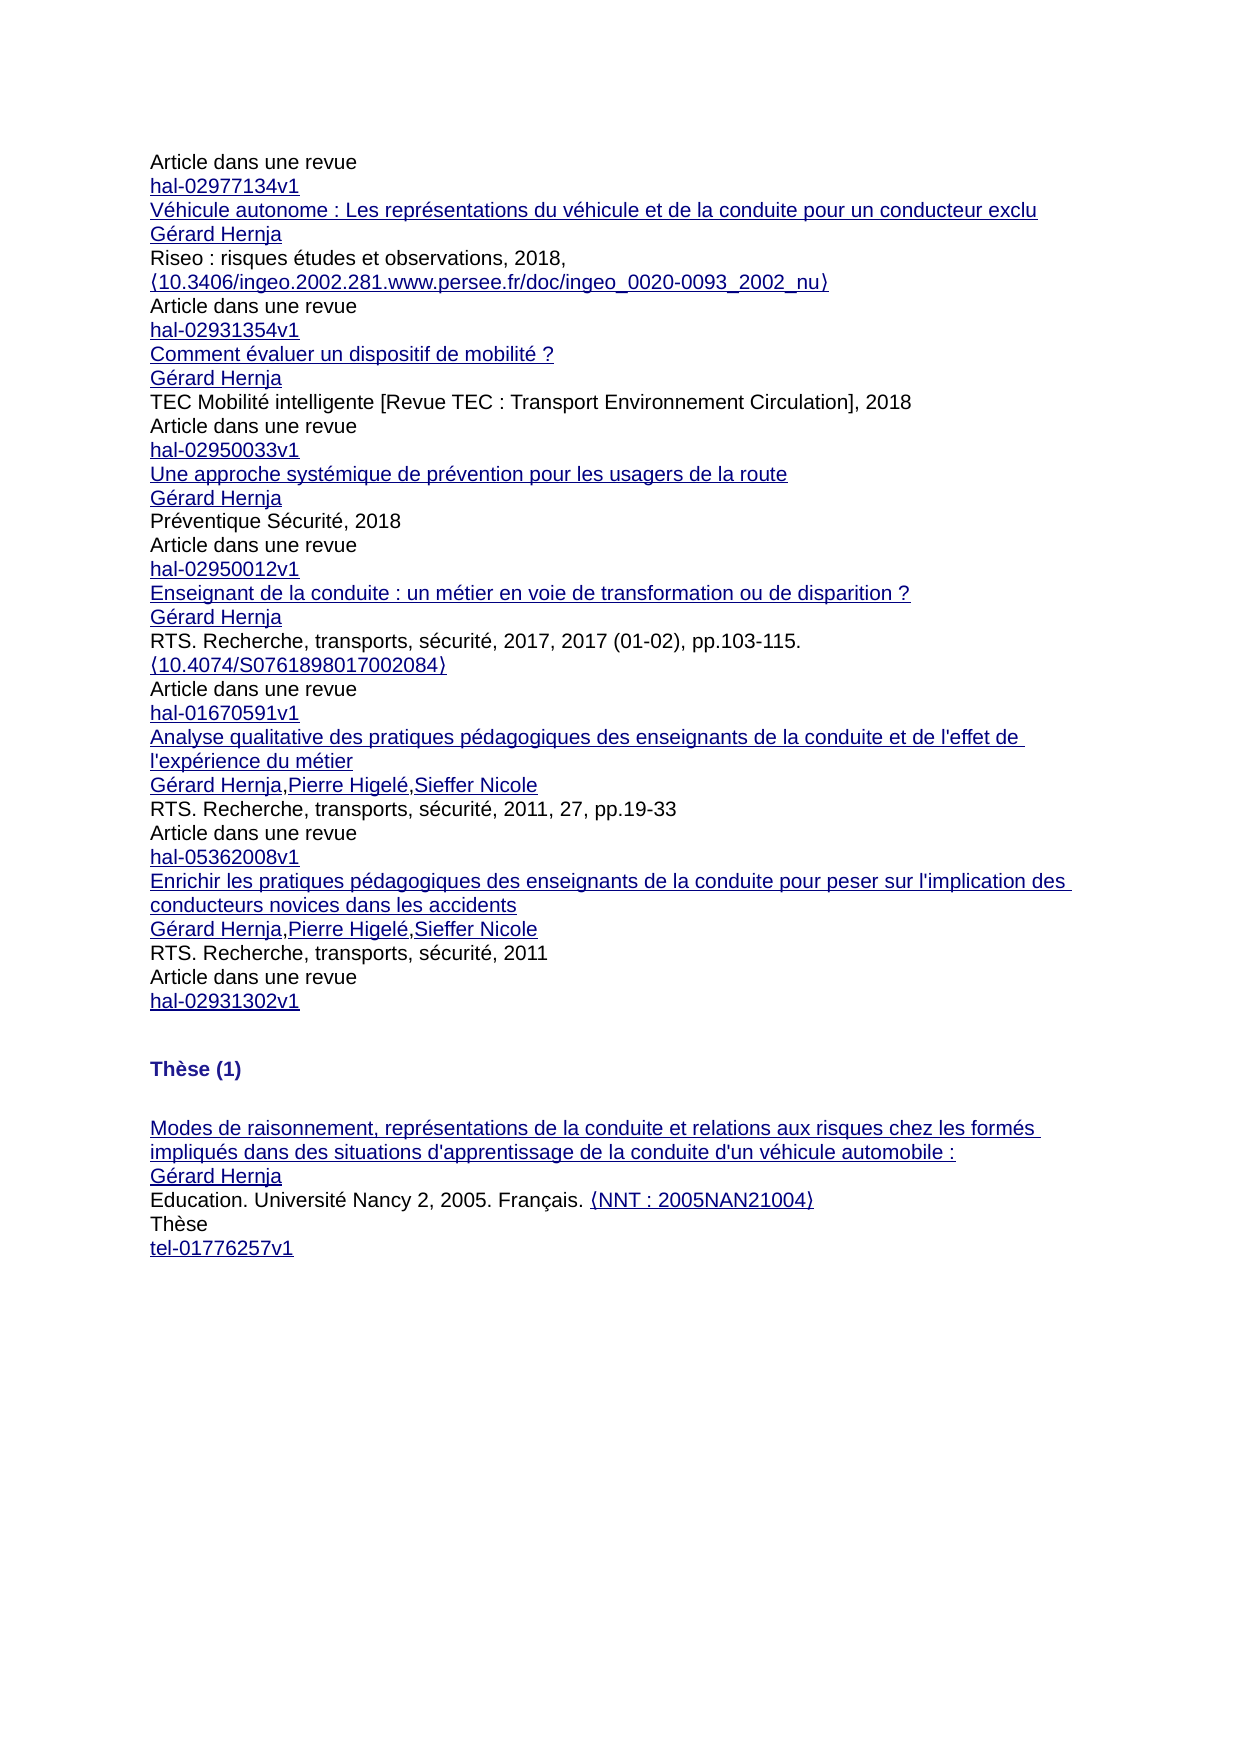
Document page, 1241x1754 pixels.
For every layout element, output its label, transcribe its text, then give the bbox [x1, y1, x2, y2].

table_cell Enrichir les pratiques pédagogiques des enseignants de la conduite pour peser sur l'implication des conducteurs novices dans les accidents Gérard Hernja,Pierre Higelé,Sieffer Nicole RTS. Recherche, transports, sécurité, 2011 Article dans une revue hal-02931302v1 [150, 869, 1090, 1012]
table_cell Comment évaluer un dispositif de mobilité ? Gérard Hernja TEC Mobilité intelligente [Revue TEC : Transport Environnement Circulation], 2018 Article dans une revue hal-02950033v1 [150, 342, 1090, 461]
table_cell Enseignant de la conduite : un métier en voie de transformation ou de disparition ? Gérard Hernja RTS. Recherche, transports, sécurité, 2017, 2017 (01-02), pp.103-115. ⟨10.4074/S0761898017002084⟩ Article dans une revue hal-01670591v1 [150, 581, 1090, 725]
table_header Modes de raisonnement, représentations de la conduite et relations aux risques chez les formés impliqués dans des situations d'apprentissage de la conduite d'un véhicule automobile : Gérard Hernja Education. Université Nancy 2, 2005. Français. ⟨NNT : 2005NAN21004⟩ Thèse tel-01776257v1 [150, 1116, 1090, 1259]
table_header Article dans une revue hal-02977134v1 [150, 150, 1090, 198]
subtitle Thèse (1) [150, 1057, 1090, 1081]
table_cell Analyse qualitative des pratiques pédagogiques des enseignants de la conduite et de l'effet de l'expérience du métier Gérard Hernja,Pierre Higelé,Sieffer Nicole RTS. Recherche, transports, sécurité, 2011, 27, pp.19-33 Article dans une revue hal-05362008v1 [150, 725, 1090, 869]
table_cell Une approche systémique de prévention pour les usagers de la route Gérard Hernja Préventique Sécurité, 2018 Article dans une revue hal-02950012v1 [150, 461, 1090, 581]
table_cell Véhicule autonome : Les représentations du véhicule et de la conduite pour un conducteur exclu Gérard Hernja Riseo : risques études et observations, 2018, ⟨10.3406/ingeo.2002.281.www.persee.fr/doc/ingeo_0020-0093_2002_nu⟩ Article dans une revue hal-02931354v1 [150, 198, 1090, 342]
